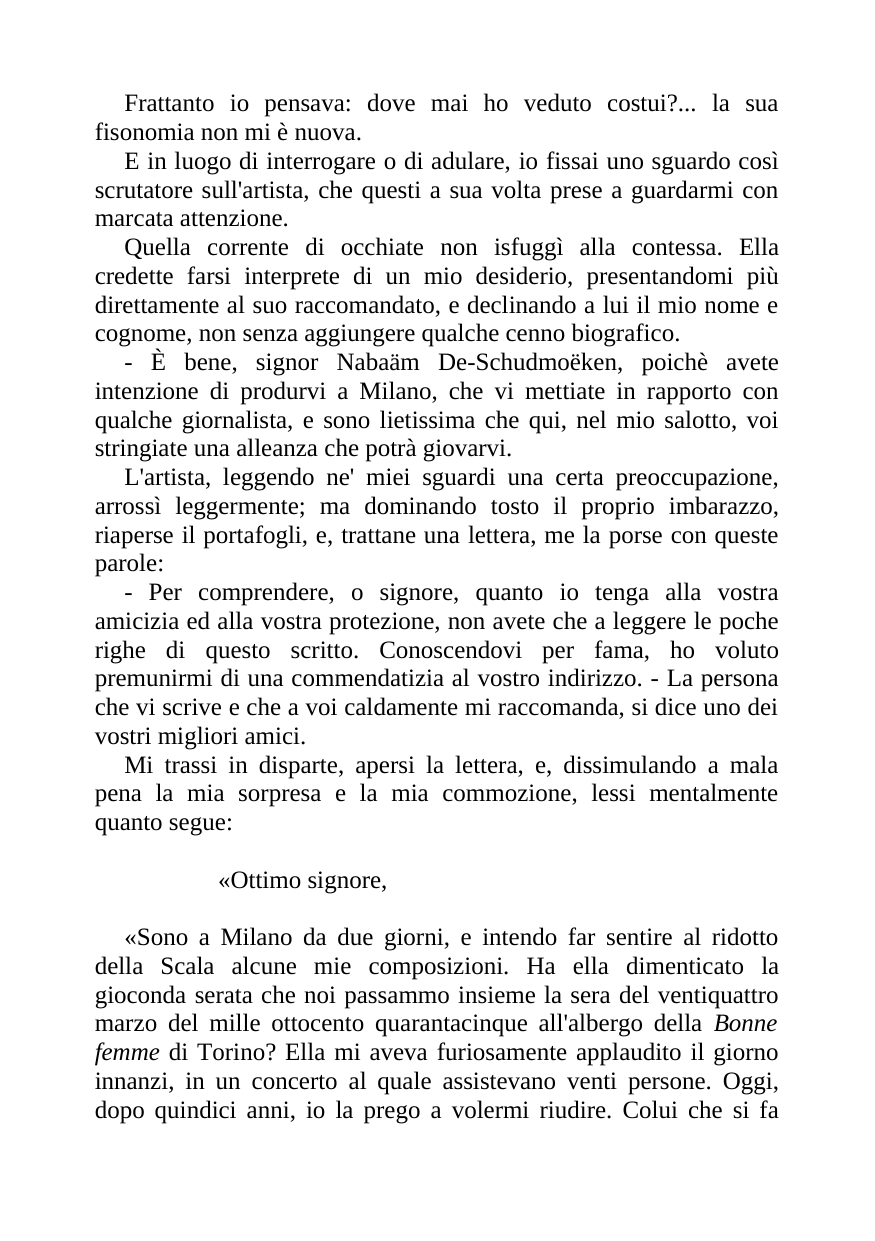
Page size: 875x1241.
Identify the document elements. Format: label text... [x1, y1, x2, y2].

text Frattanto io pensava: dove mai ho veduto costui?... la sua fisonomia non mi è nuova. [94, 88, 779, 146]
text «Sono a Milano da due giorni, e intendo far sentire al ridotto della Scala alcune mie composizioni. Ha ella dimenticato la gioconda serata che noi passammo insieme la sera del ventiquattro marzo del mille ottocento quarantacinque all'albergo della Bonne femme di Torino? Ella mi aveva furiosamente applaudito il giorno innanzi, in un concerto al quale assistevano venti persone. Oggi, dopo quindici anni, io la prego a volermi riudire. Colui che si fa [94, 922, 779, 1123]
text E in luogo di interrogare o di adulare, io fissai uno sguardo così scrutatore sull'artista, che questi a sua volta prese a guardarmi con marcata attenzione. [94, 146, 779, 232]
text - È bene, signor Nabaäm De-Schudmoëken, poichè avete intenzione di produrvi a Milano, che vi mettiate in rapporto con qualche giornalista, e sono lietissima che qui, nel mio salotto, voi stringiate una alleanza che potrà giovarvi. [94, 347, 779, 462]
text Mi trassi in disparte, apersi la lettera, e, dissimulando a mala pena la mia sorpresa e la mia commozione, lessi mentalmente quanto segue: [94, 750, 779, 836]
text - Per comprendere, o signore, quanto io tenga alla vostra amicizia ed alla vostra protezione, non avete che a leggere le poche righe di questo scritto. Conoscendovi per fama, ho voluto premunirmi di una commendatizia al vostro indirizzo. - La persona che vi scrive e che a voi caldamente mi raccomanda, si dice uno dei vostri migliori amici. [94, 577, 779, 750]
text Quella corrente di occhiate non isfuggì alla contessa. Ella credette farsi interprete di un mio desiderio, presentandomi più direttamente al suo raccomandato, e declinando a lui il mio nome e cognome, non senza aggiungere qualche cenno biografico. [94, 232, 779, 347]
text L'artista, leggendo ne' miei sguardi una certa preoccupazione, arrossì leggermente; ma dominando tosto il proprio imbarazzo, riaperse il portafogli, e, trattane una lettera, me la porse con queste parole: [94, 462, 779, 577]
text «Ottimo signore, [188, 865, 779, 893]
